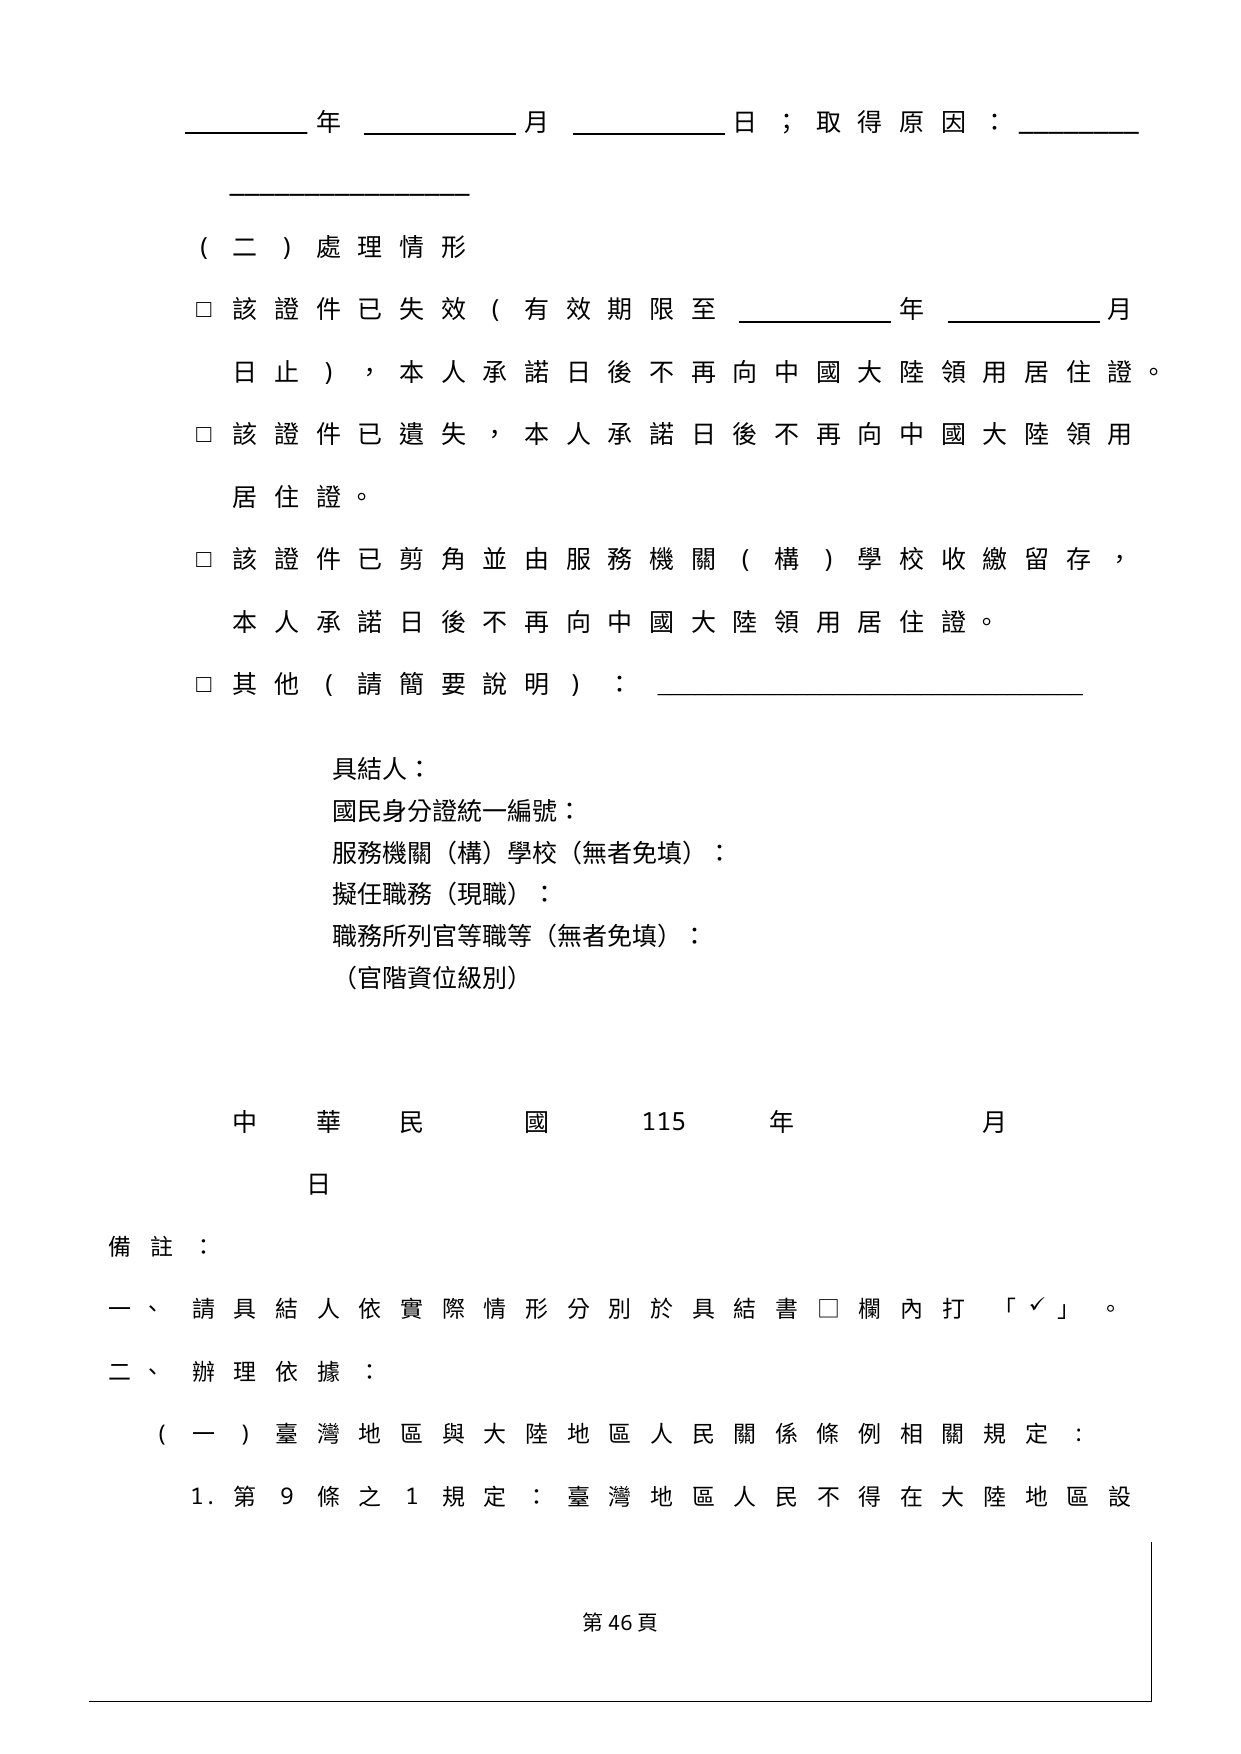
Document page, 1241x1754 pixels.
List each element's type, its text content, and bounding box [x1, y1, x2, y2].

text □該證件已失效(有效期限至 年 月 日止)，本人承諾日後不再向中國大陸領用居住證。 [173, 266, 1141, 391]
text 備註： [99, 1204, 1141, 1266]
text □其他(請簡要說明) ：__________________________________ [173, 641, 1141, 704]
text 中 華 民 國 115 年 月 日 [206, 1079, 1082, 1204]
text (二)處理情形 [149, 204, 1141, 266]
text 服務機關（構）學校（無者免填）： [99, 829, 1141, 871]
text 國民身分證統一編號： [99, 787, 1141, 829]
text 具結人： [99, 746, 1141, 787]
text 一、請具結人依實際情形分別於具結書□欄內打「」。 [99, 1266, 1141, 1329]
text (一)臺灣地區與大陸地區人民關係條例相關規定: [114, 1391, 1141, 1454]
text 二、辦理依據： [99, 1329, 1141, 1391]
text 職務所列官等職等（無者免填）： [99, 912, 1141, 954]
text 1.第9條之1規定：臺灣地區人民不得在大陸地區設 [146, 1454, 1141, 1516]
text □該證件已剪角並由服務機關(構)學校收繳留存，本人承諾日後不再向中國大陸領用居住證。 [173, 516, 1141, 641]
text （官階資位級別） [99, 954, 1141, 996]
text □該證件已遺失，本人承諾日後不再向中國大陸領用居住證。 [173, 391, 1141, 516]
text 年 月 日；取得原因：________________________ [173, 79, 1141, 204]
text 擬任職務（現職）： [99, 871, 1141, 912]
